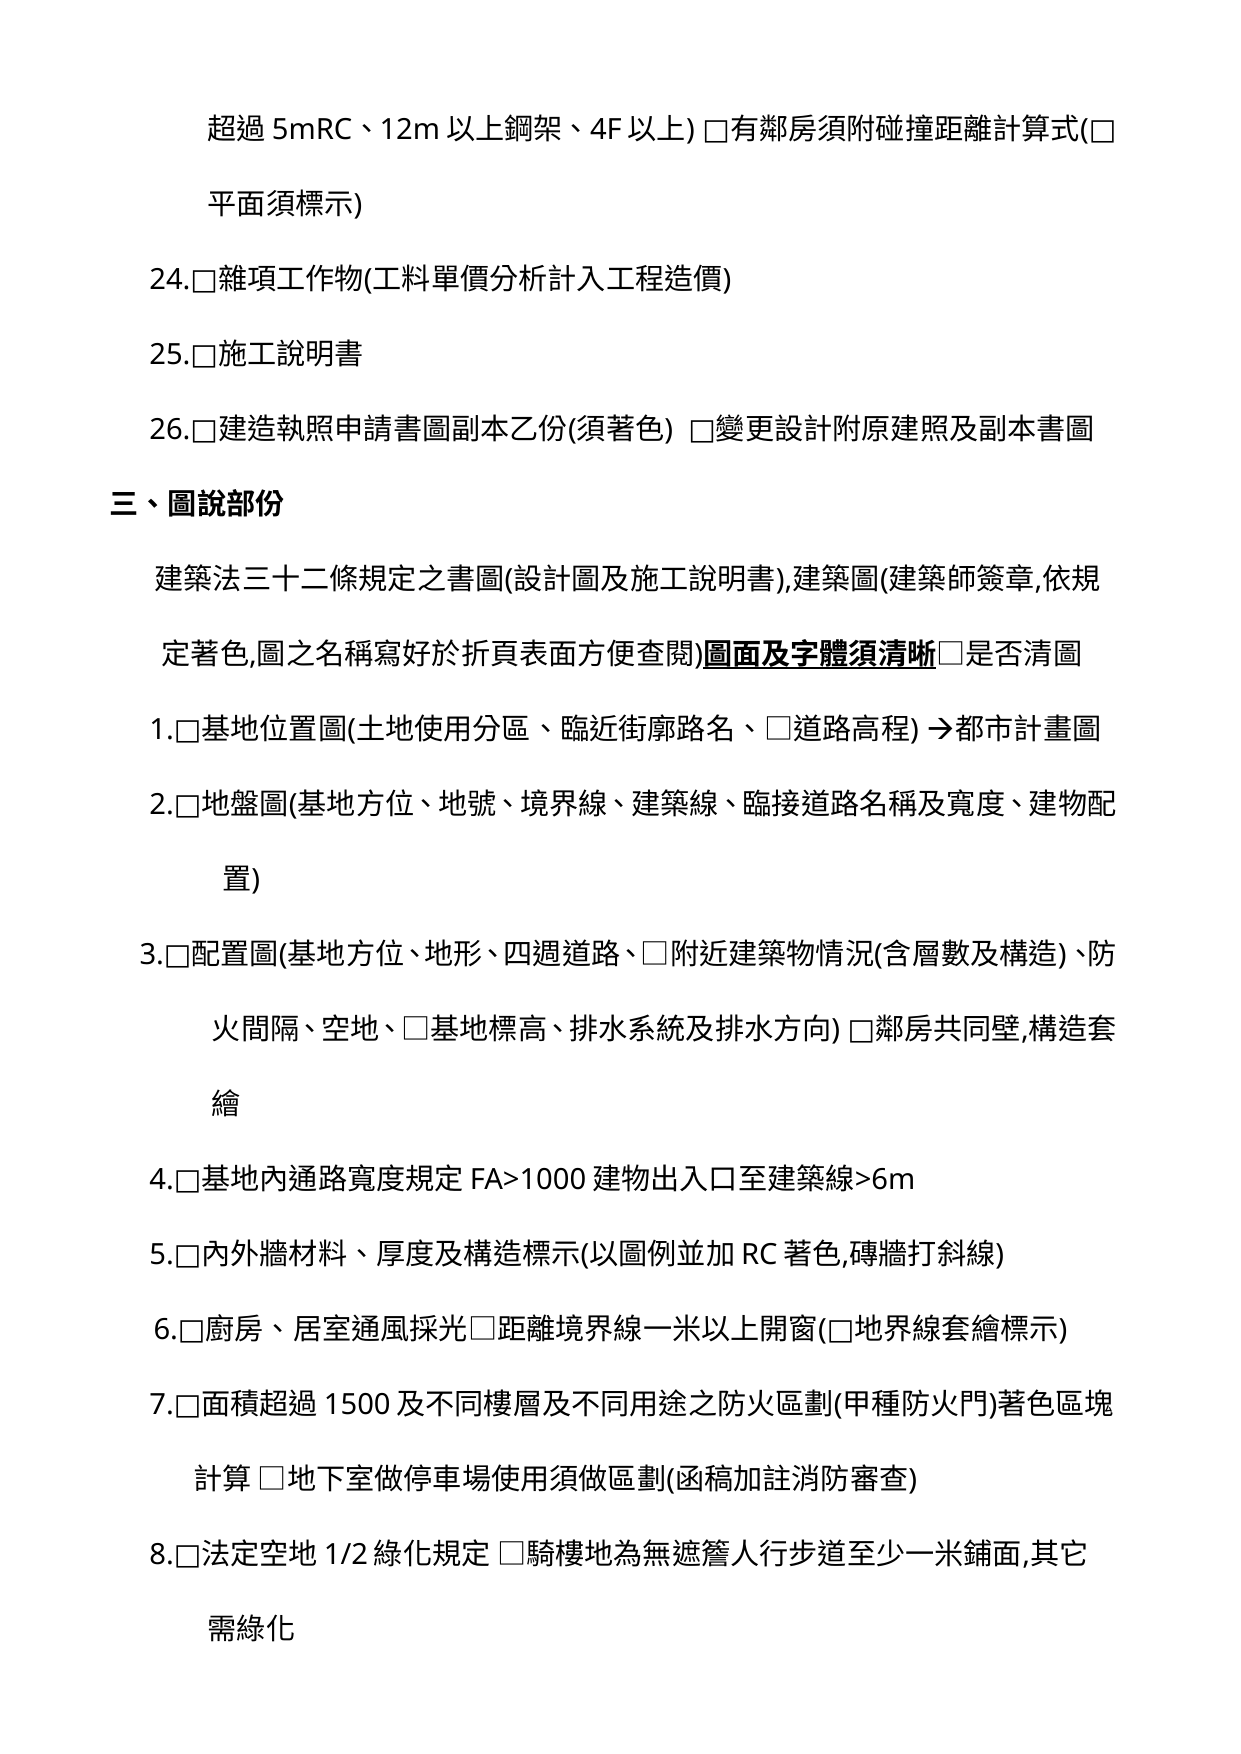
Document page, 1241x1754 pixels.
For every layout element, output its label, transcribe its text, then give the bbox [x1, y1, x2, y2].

text 三、圖說部份 [109, 464, 1116, 539]
text 7.□面積超過1500及不同樓層及不同用途之防火區劃(甲種防火門)著色區塊計算 □地下室做停車場使用須做區劃(函稿加註消防審查) [149, 1364, 1116, 1514]
text 5.□內外牆材料、厚度及構造標示(以圖例並加RC著色,磚牆打斜線) [149, 1214, 1116, 1289]
text 建築法三十二條規定之書圖(設計圖及施工說明書),建築圖(建築師簽章,依規定著色,圖之名稱寫好於折頁表面方便查閱)圖面及字體須清晰□是否清圖 [147, 539, 1116, 689]
text 1.□基地位置圖(土地使用分區、臨近街廓路名、□道路高程) 都市計畫圖 [149, 689, 1116, 764]
text 超過5mRC、12m以上鋼架、4F以上) □有鄰房須附碰撞距離計算式(□平面須標示) [149, 89, 1116, 239]
text 24.□雜項工作物(工料單價分析計入工程造價) [149, 239, 1116, 314]
text 8.□法定空地1/2綠化規定 □騎樓地為無遮簷人行步道至少一米鋪面,其它需綠化 [149, 1514, 1116, 1664]
text 26.□建造執照申請書圖副本乙份(須著色) □變更設計附原建照及副本書圖 [149, 389, 1116, 464]
text 4.□基地內通路寬度規定FA>1000建物出入口至建築線>6m [149, 1139, 1116, 1214]
text 25.□施工說明書 [149, 314, 1116, 389]
text 3.□配置圖(基地方位、地形、四週道路、□附近建築物情況(含層數及構造)、防火間隔、空地、□基地標高、排水系統及排水方向) □鄰房共同壁,構造套繪 [124, 914, 1116, 1139]
text 6.□廚房、居室通風採光□距離境界線一米以上開窗(□地界線套繪標示) [124, 1289, 1116, 1364]
text 2.□地盤圖(基地方位、地號、境界線、建築線、臨接道路名稱及寬度、建物配置) [149, 764, 1116, 914]
